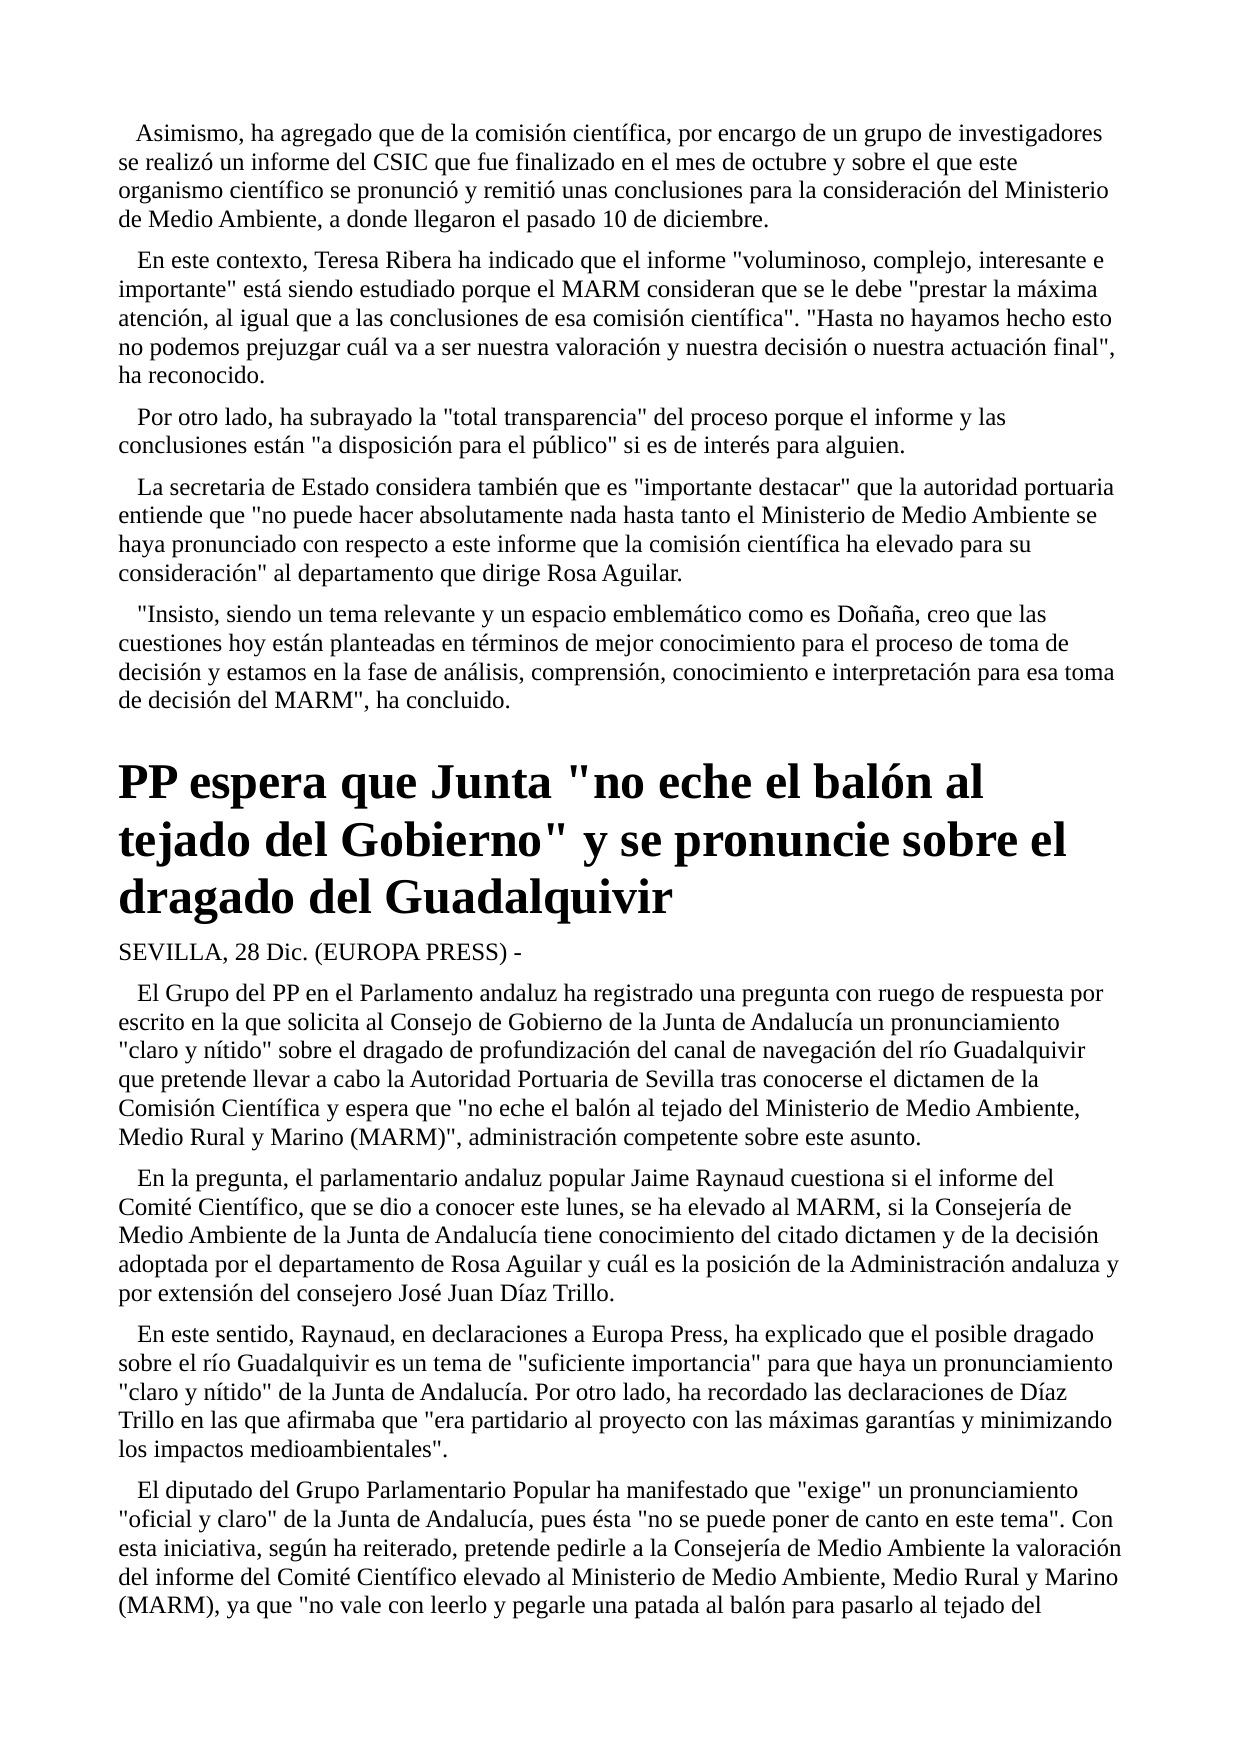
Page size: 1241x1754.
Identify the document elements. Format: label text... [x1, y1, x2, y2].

text SEVILLA, 28 Dic. (EUROPA PRESS) - [118, 937, 1122, 966]
text En la pregunta, el parlamentario andaluz popular Jaime Raynaud cuestiona si el informe del Comité Científico, que se dio a conocer este lunes, se ha elevado al MARM, si la Consejería de Medio Ambiente de la Junta de Andalucía tiene conocimiento del citado dictamen y de la decisión adoptada por el departamento de Rosa Aguilar y cuál es la posición de la Administración andaluza y por extensión del consejero José Juan Díaz Trillo. [118, 1163, 1122, 1307]
text La secretaria de Estado considera también que es "importante destacar" que la autoridad portuaria entiende que "no puede hacer absolutamente nada hasta tanto el Ministerio de Medio Ambiente se haya pronunciado con respecto a este informe que la comisión científica ha elevado para su consideración" al departamento que dirige Rosa Aguilar. [118, 472, 1122, 587]
text "Insisto, siendo un tema relevante y un espacio emblemático como es Doñaña, creo que las cuestiones hoy están planteadas en términos de mejor conocimiento para el proceso de toma de decisión y estamos en la fase de análisis, comprensión, conocimiento e interpretación para esa toma de decisión del MARM", ha concluido. [118, 599, 1122, 714]
subtitle PP espera que Junta "no eche el balón al tejado del Gobierno" y se pronuncie sobre el dragado del Guadalquivir [118, 752, 1122, 924]
text El diputado del Grupo Parlamentario Popular ha manifestado que "exige" un pronunciamiento "oficial y claro" de la Junta de Andalucía, pues ésta "no se puede poner de canto en este tema". Con esta iniciativa, según ha reiterado, pretende pedirle a la Consejería de Medio Ambiente la valoración del informe del Comité Científico elevado al Ministerio de Medio Ambiente, Medio Rural y Marino (MARM), ya que "no vale con leerlo y pegarle una patada al balón para pasarlo al tejado del [118, 1476, 1122, 1619]
text Asimismo, ha agregado que de la comisión científica, por encargo de un grupo de investigadores se realizó un informe del CSIC que fue finalizado en el mes de octubre y sobre el que este organismo científico se pronunció y remitió unas conclusiones para la consideración del Ministerio de Medio Ambiente, a donde llegaron el pasado 10 de diciembre. [118, 118, 1122, 233]
text Por otro lado, ha subrayado la "total transparencia" del proceso porque el informe y las conclusiones están "a disposición para el público" si es de interés para alguien. [118, 402, 1122, 459]
text En este contexto, Teresa Ribera ha indicado que el informe "voluminoso, complejo, interesante e importante" está siendo estudiado porque el MARM consideran que se le debe "prestar la máxima atención, al igual que a las conclusiones de esa comisión científica". "Hasta no hayamos hecho esto no podemos prejuzgar cuál va a ser nuestra valoración y nuestra decisión o nuestra actuación final", ha reconocido. [118, 246, 1122, 389]
text En este sentido, Raynaud, en declaraciones a Europa Press, ha explicado que el posible dragado sobre el río Guadalquivir es un tema de "suficiente importancia" para que haya un pronunciamiento "claro y nítido" de la Junta de Andalucía. Por otro lado, ha recordado las declaraciones de Díaz Trillo en las que afirmaba que "era partidario al proyecto con las máximas garantías y minimizando los impactos medioambientales". [118, 1319, 1122, 1463]
text El Grupo del PP en el Parlamento andaluz ha registrado una pregunta con ruego de respuesta por escrito en la que solicita al Consejo de Gobierno de la Junta de Andalucía un pronunciamiento "claro y nítido" sobre el dragado de profundización del canal de navegación del río Guadalquivir que pretende llevar a cabo la Autoridad Portuaria de Sevilla tras conocerse el dictamen de la Comisión Científica y espera que "no eche el balón al tejado del Ministerio de Medio Ambiente, Medio Rural y Marino (MARM)", administración competente sobre este asunto. [118, 978, 1122, 1151]
